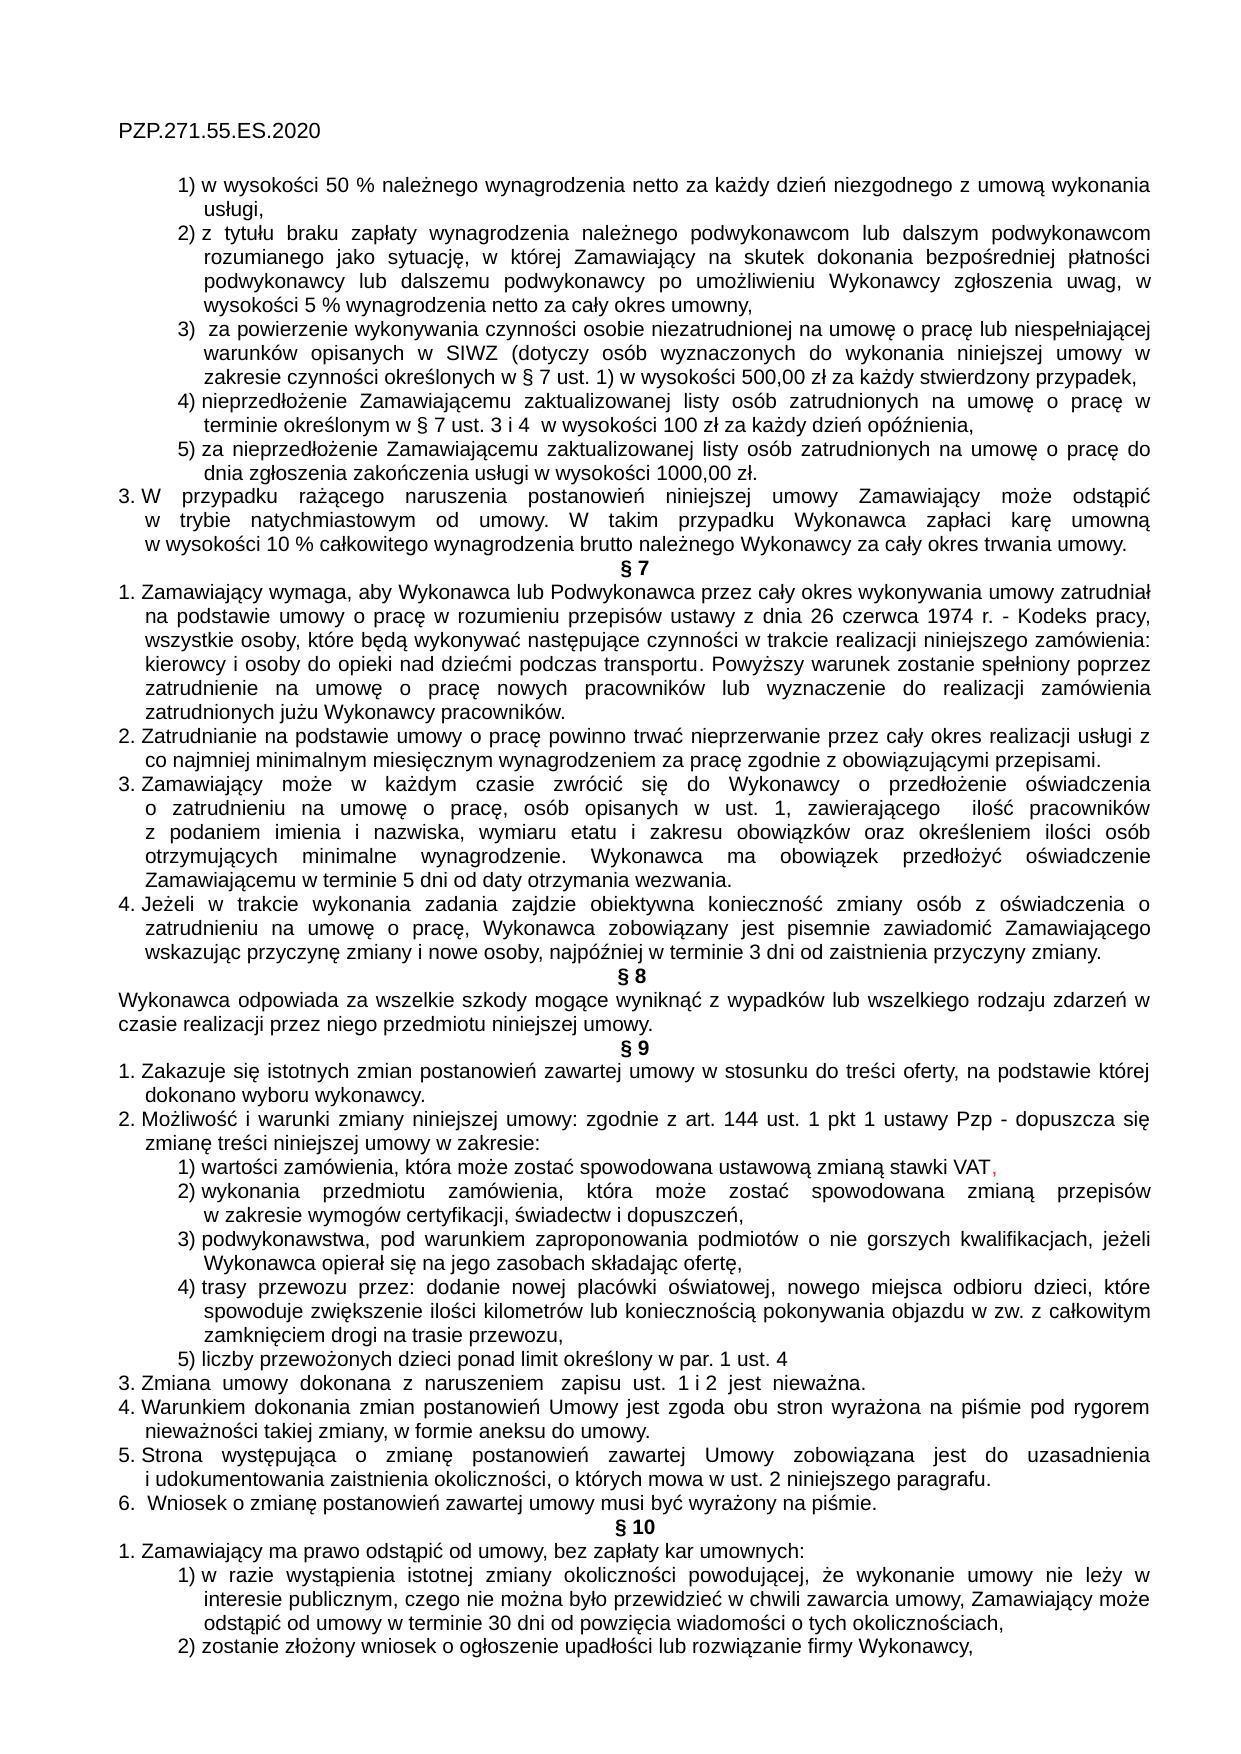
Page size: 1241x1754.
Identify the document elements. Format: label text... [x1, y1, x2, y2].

list Zakazuje się istotnych zmian postanowień zawartej umowy w stosunku do treści oferty, na podstawie której dokonano wyboru wykonawcy. [118, 1059, 1152, 1107]
text § 7 [118, 556, 1152, 580]
list w razie wystąpienia istotnej zmiany okoliczności powodującej, że wykonanie umowy nie leży w interesie publicznym, czego nie można było przewidzieć w chwili zawarcia umowy, Zamawiający może odstąpić od umowy w terminie 30 dni od powzięcia wiadomości o tych okolicznościach, [177, 1562, 1152, 1634]
list Zamawiający wymaga, aby Wykonawca lub Podwykonawca przez cały okres wykonywania umowy zatrudniał na podstawie umowy o pracę w rozumieniu przepisów ustawy z dnia 26 czerwca 1974 r. - Kodeks pracy, wszystkie osoby, które będą wykonywać następujące czynności w trakcie realizacji niniejszego zamówienia: kierowcy i osoby do opieki nad dziećmi podczas transportu. Powyższy warunek zostanie spełniony poprzez zatrudnienie na umowę o pracę nowych pracowników lub wyznaczenie do realizacji zamówienia zatrudnionych jużu Wykonawcy pracowników. [118, 580, 1152, 724]
text § 10 [118, 1514, 1152, 1538]
list Wniosek o zmianę postanowień zawartej umowy musi być wyrażony na piśmie. [118, 1491, 1152, 1514]
list trasy przewozu przez: dodanie nowej placówki oświatowej, nowego miejsca odbioru dzieci, które spowoduje zwiększenie ilości kilometrów lub koniecznością pokonywania objazdu w zw. z całkowitym zamknięciem drogi na trasie przewozu, [177, 1275, 1152, 1347]
list Jeżeli w trakcie wykonania zadania zajdzie obiektywna konieczność zmiany osób z oświadczenia o zatrudnieniu na umowę o pracę, Wykonawca zobowiązany jest pisemnie zawiadomić Zamawiającego wskazując przyczynę zmiany i nowe osoby, najpóźniej w terminie 3 dni od zaistnienia przyczyny zmiany. [118, 892, 1152, 963]
list w wysokości 50 % należnego wynagrodzenia netto za każdy dzień niezgodnego z umową wykonania usługi, [177, 173, 1152, 221]
list Zamawiający może w każdym czasie zwrócić się do Wykonawcy o przedłożenie oświadczenia o zatrudnieniu na umowę o pracę, osób opisanych w ust. 1, zawierającego ilość pracowników z podaniem imienia i nazwiska, wymiaru etatu i zakresu obowiązków oraz określeniem ilości osób otrzymujących minimalne wynagrodzenie. Wykonawca ma obowiązek przedłożyć oświadczenie Zamawiającemu w terminie 5 dni od daty otrzymania wezwania. [118, 772, 1152, 892]
list za nieprzedłożenie Zamawiającemu zaktualizowanej listy osób zatrudnionych na umowę o pracę do dnia zgłoszenia zakończenia usługi w wysokości 1000,00 zł. [177, 436, 1152, 484]
list W przypadku rażącego naruszenia postanowień niniejszej umowy Zamawiający może odstąpić w trybie natychmiastowym od umowy. W takim przypadku Wykonawca zapłaci karę umowną w wysokości 10 % całkowitego wynagrodzenia brutto należnego Wykonawcy za cały okres trwania umowy. [118, 484, 1152, 556]
list liczby przewożonych dzieci ponad limit określony w par. 1 ust. 4 [177, 1347, 1152, 1371]
list za powierzenie wykonywania czynności osobie niezatrudnionej na umowę o pracę lub niespełniającej warunków opisanych w SIWZ (dotyczy osób wyznaczonych do wykonania niniejszej umowy w zakresie czynności określonych w § 7 ust. 1) w wysokości 500,00 zł za każdy stwierdzony przypadek, [177, 317, 1152, 388]
list nieprzedłożenie Zamawiającemu zaktualizowanej listy osób zatrudnionych na umowę o pracę w terminie określonym w § 7 ust. 3 i 4 w wysokości 100 zł za każdy dzień opóźnienia, [177, 388, 1152, 436]
list wykonania przedmiotu zamówienia, która może zostać spowodowana zmianą przepisów w zakresie wymogów certyfikacji, świadectw i dopuszczeń, [177, 1179, 1152, 1227]
list Możliwość i warunki zmiany niniejszej umowy: zgodnie z art. 144 ust. 1 pkt 1 ustawy Pzp - dopuszcza się zmianę treści niniejszej umowy w zakresie: [118, 1107, 1152, 1155]
list z tytułu braku zapłaty wynagrodzenia należnego podwykonawcom lub dalszym podwykonawcom rozumianego jako sytuację, w której Zamawiający na skutek dokonania bezpośredniej płatności podwykonawcy lub dalszemu podwykonawcy po umożliwieniu Wykonawcy zgłoszenia uwag, w wysokości 5 % wynagrodzenia netto za cały okres umowny, [177, 221, 1152, 317]
list Zatrudnianie na podstawie umowy o pracę powinno trwać nieprzerwanie przez cały okres realizacji usługi z co najmniej minimalnym miesięcznym wynagrodzeniem za pracę zgodnie z obowiązującymi przepisami. [118, 724, 1152, 772]
list zostanie złożony wniosek o ogłoszenie upadłości lub rozwiązanie firmy Wykonawcy, [177, 1634, 1152, 1658]
text § 9 [118, 1035, 1152, 1059]
list podwykonawstwa, pod warunkiem zaproponowania podmiotów o nie gorszych kwalifikacjach, jeżeli Wykonawca opierał się na jego zasobach składając ofertę, [177, 1227, 1152, 1275]
text Wykonawca odpowiada za wszelkie szkody mogące wyniknąć z wypadków lub wszelkiego rodzaju zdarzeń w czasie realizacji przez niego przedmiotu niniejszej umowy. [118, 987, 1152, 1035]
list Zamawiający ma prawo odstąpić od umowy, bez zapłaty kar umownych: [118, 1538, 1152, 1562]
list wartości zamówienia, która może zostać spowodowana ustawową zmianą stawki VAT, [177, 1155, 1152, 1179]
list Warunkiem dokonania zmian postanowień Umowy jest zgoda obu stron wyrażona na piśmie pod rygorem nieważności takiej zmiany, w formie aneksu do umowy. [118, 1395, 1152, 1443]
list Strona występująca o zmianę postanowień zawartej Umowy zobowiązana jest do uzasadnienia i udokumentowania zaistnienia okoliczności, o których mowa w ust. 2 niniejszego paragrafu. [118, 1443, 1152, 1491]
text § 8 [112, 963, 1152, 987]
list Zmiana umowy dokonana z naruszeniem zapisu ust. 1 i 2 jest nieważna. [118, 1371, 1152, 1395]
